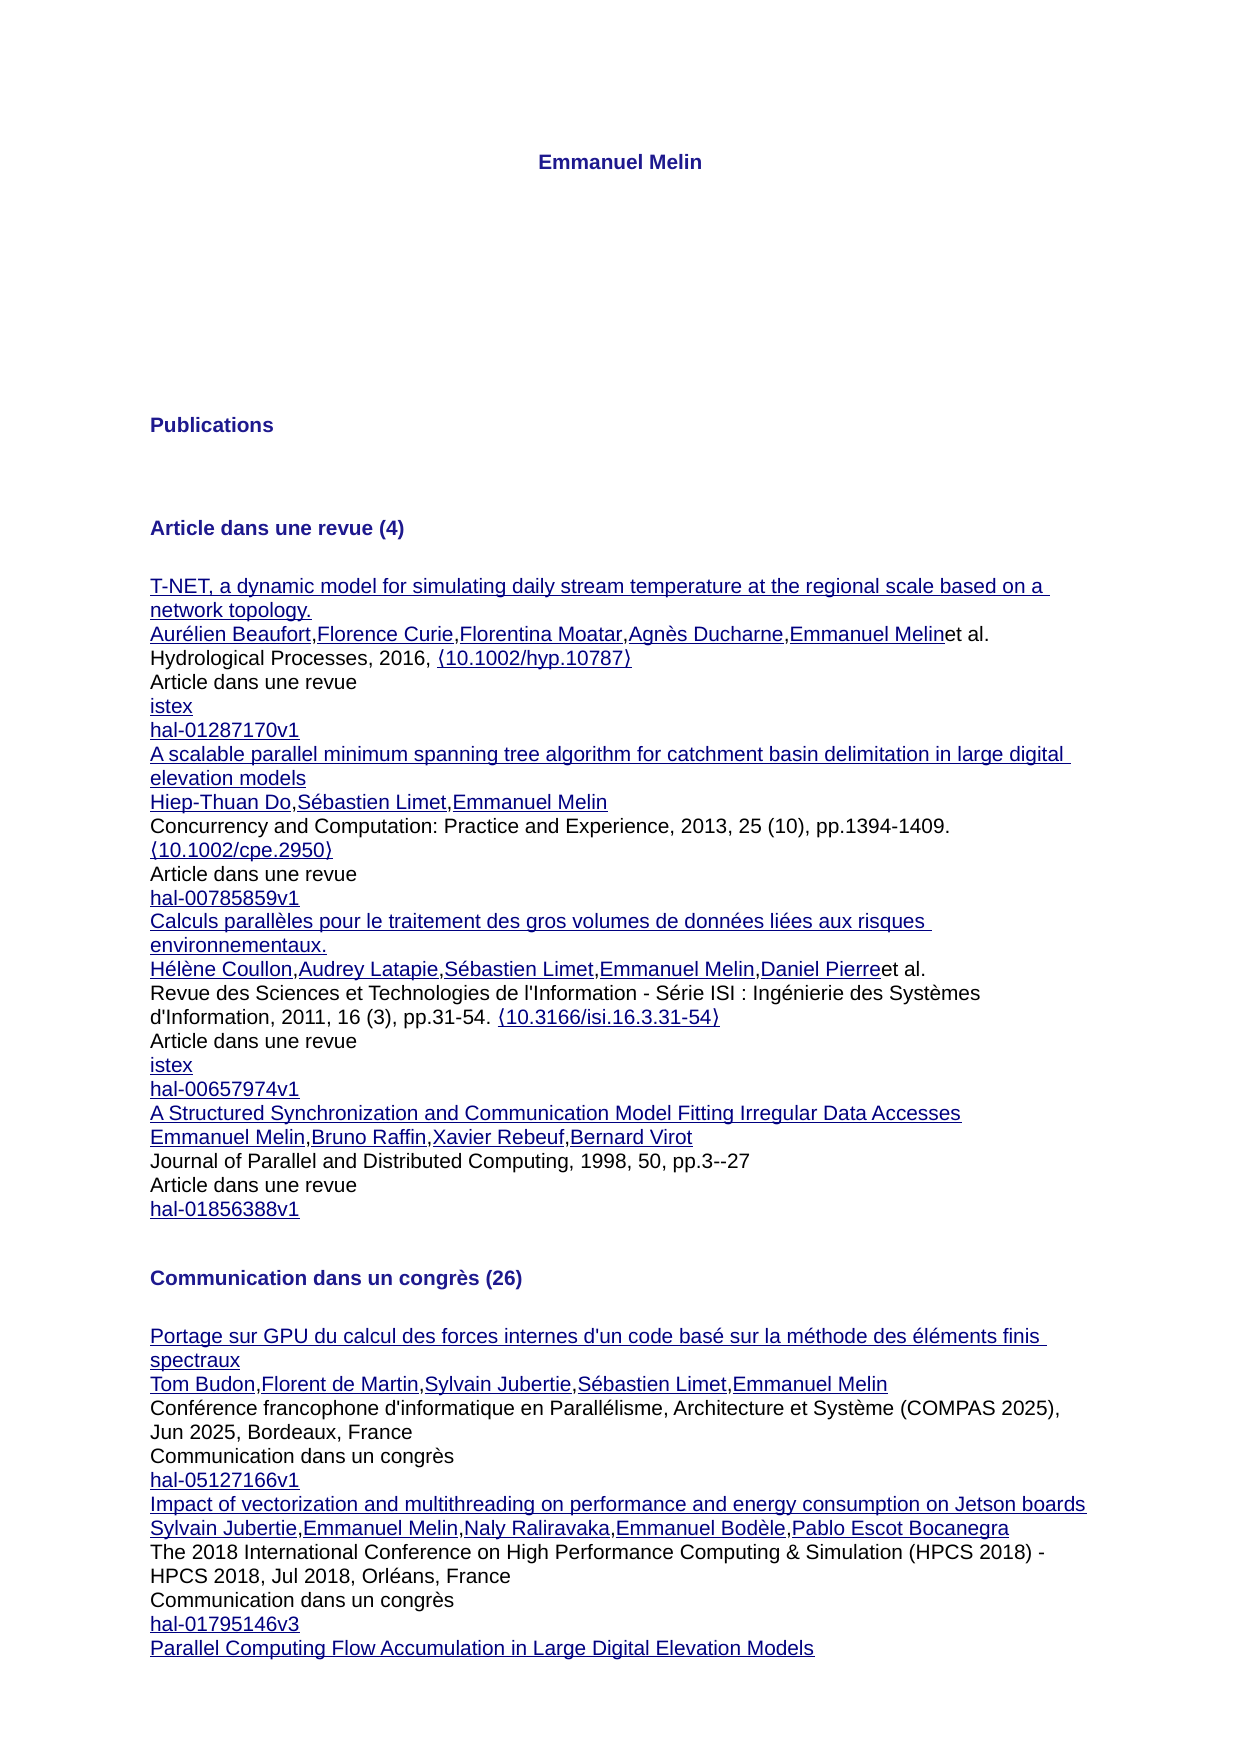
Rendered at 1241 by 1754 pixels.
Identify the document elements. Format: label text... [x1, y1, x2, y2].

subtitle Communication dans un congrès (26) [150, 1266, 1090, 1289]
table_cell Parallel Computing Flow Accumulation in Large Digital Elevation Models [150, 1635, 1090, 1659]
table_cell A Structured Synchronization and Communication Model Fitting Irregular Data Accesses Emmanuel Melin,Bruno Raffin,Xavier Rebeuf,Bernard Virot Journal of Parallel and Distributed Computing, 1998, 50, pp.3--27 Article dans une revue hal-01856388v1 [150, 1101, 1090, 1221]
subtitle Emmanuel Melin [150, 150, 1090, 174]
table_cell Impact of vectorization and multithreading on performance and energy consumption on Jetson boards Sylvain Jubertie,Emmanuel Melin,Naly Raliravaka,Emmanuel Bodèle,Pablo Escot Bocanegra The 2018 International Conference on High Performance Computing & Simulation (HPCS 2018) - HPCS 2018, Jul 2018, Orléans, France Communication dans un congrès hal-01795146v3 [150, 1492, 1090, 1635]
subtitle Publications [150, 412, 1090, 436]
table_header Portage sur GPU du calcul des forces internes d'un code basé sur la méthode des éléments finis spectraux Tom Budon,Florent de Martin,Sylvain Jubertie,Sébastien Limet,Emmanuel Melin Conférence francophone d'informatique en Parallélisme, Architecture et Système (COMPAS 2025), Jun 2025, Bordeaux, France Communication dans un congrès hal-05127166v1 [150, 1324, 1090, 1492]
table_cell A scalable parallel minimum spanning tree algorithm for catchment basin delimitation in large digital elevation models Hiep-Thuan Do,Sébastien Limet,Emmanuel Melin Concurrency and Computation: Practice and Experience, 2013, 25 (10), pp.1394-1409. ⟨10.1002/cpe.2950⟩ Article dans une revue hal-00785859v1 [150, 742, 1090, 909]
table_header T-NET, a dynamic model for simulating daily stream temperature at the regional scale based on a network topology. Aurélien Beaufort,Florence Curie,Florentina Moatar,Agnès Ducharne,Emmanuel Melinet al. Hydrological Processes, 2016, ⟨10.1002/hyp.10787⟩ Article dans une revue istex hal-01287170v1 [150, 574, 1090, 742]
subtitle Article dans une revue (4) [150, 516, 1090, 539]
table_cell Calculs parallèles pour le traitement des gros volumes de données liées aux risques environnementaux. Hélène Coullon,Audrey Latapie,Sébastien Limet,Emmanuel Melin,Daniel Pierreet al. Revue des Sciences et Technologies de l'Information - Série ISI : Ingénierie des Systèmes d'Information, 2011, 16 (3), pp.31-54. ⟨10.3166/isi.16.3.31-54⟩ Article dans une revue istex hal-00657974v1 [150, 909, 1090, 1101]
